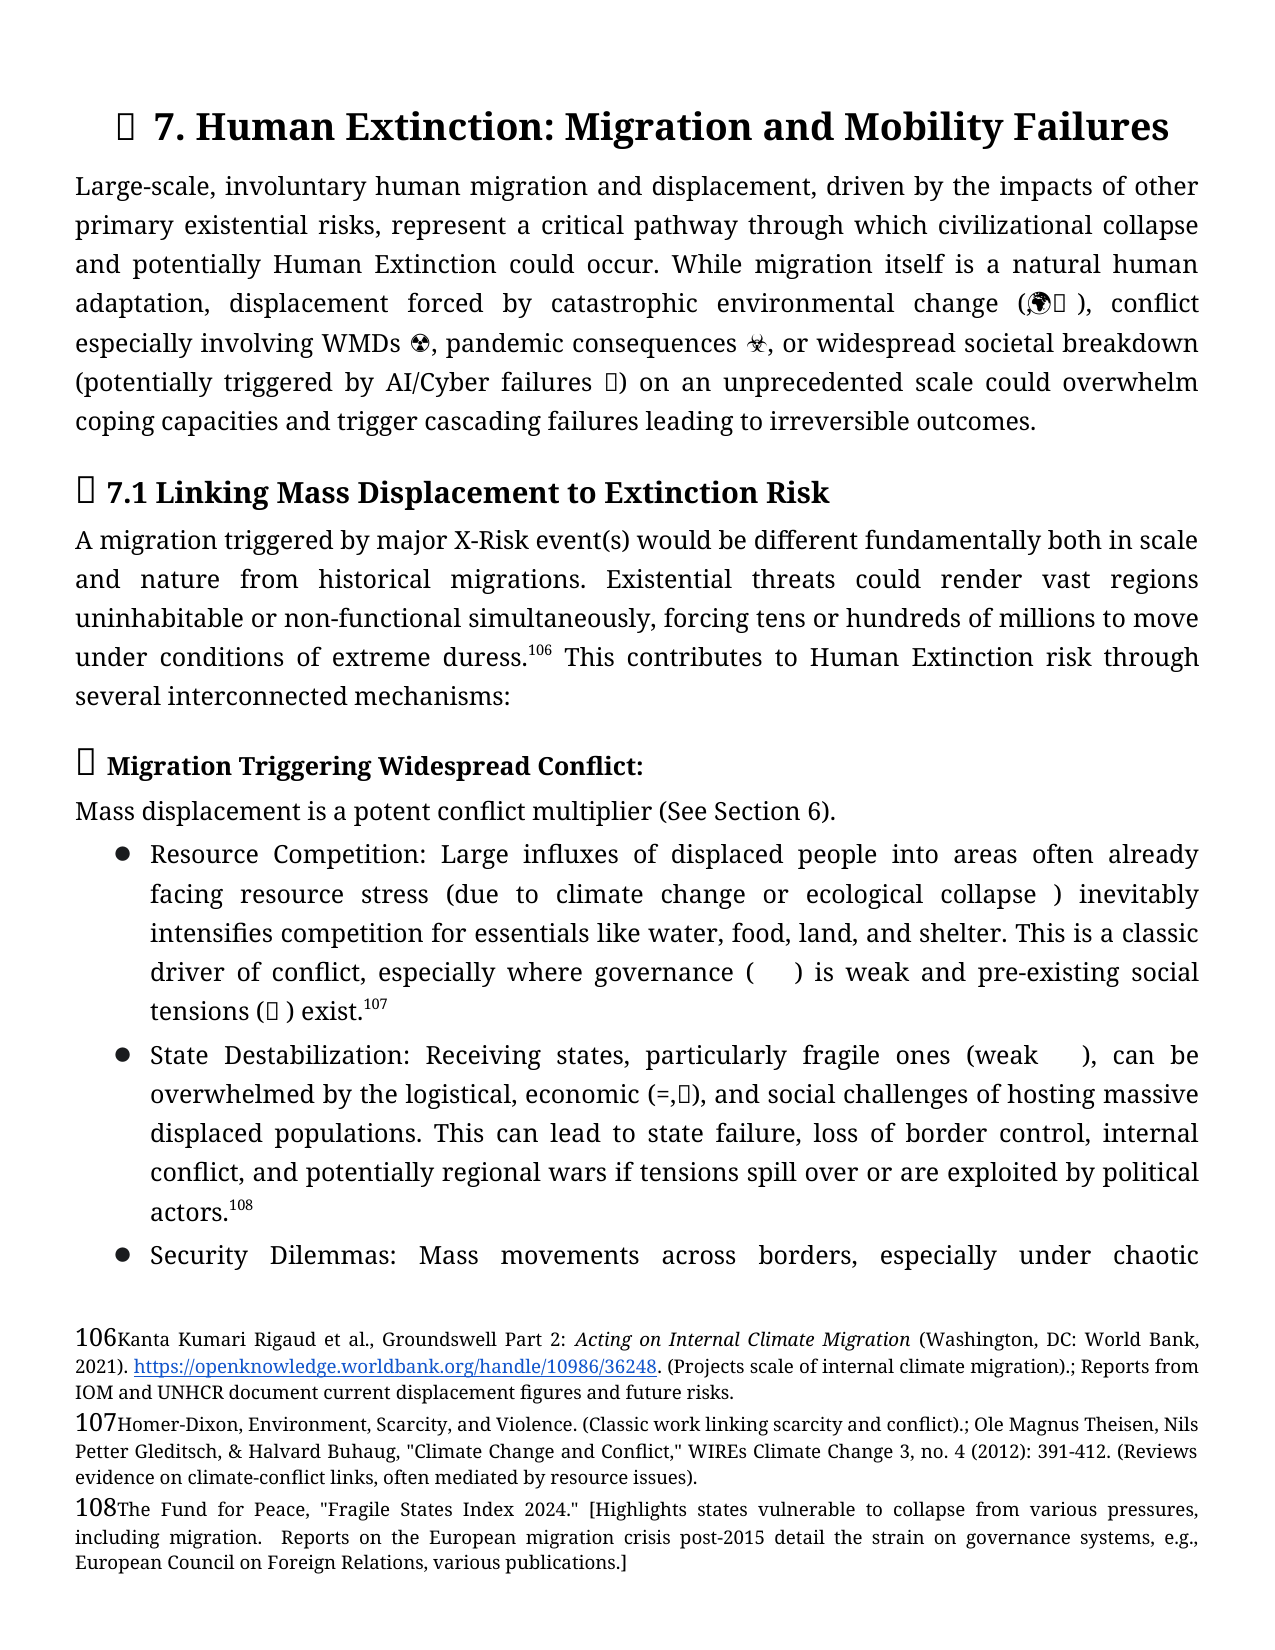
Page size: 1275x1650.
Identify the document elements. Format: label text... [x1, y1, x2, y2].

subtitle 💀 7. Human Extinction: Migration and Mobility Failures [75, 100, 1200, 151]
list Resource Competition: Large influxes of displaced people into areas often already facing resource stress (due to climate change or ecological collapse ) inevitably intensifies competition for essentials like water, food, land, and shelter. This is a classic driver of conflict, especially where governance (🏛️ ) is weak and pre-existing social tensions (🤝 ) exist. [112, 833, 1200, 1028]
list State Destabilization: Receiving states, particularly fragile ones (weak 🏛️), can be overwhelmed by the logistical, economic (=,🔌), and social challenges of hosting massive displaced populations. This can lead to state failure, loss of border control, internal conflict, and potentially regional wars if tensions spill over or are exploited by political actors. [112, 1033, 1200, 1228]
text Kanta Kumari Rigaud et al., Groundswell Part 2: Acting on Internal Climate Migration (Washington, DC: World Bank, 2021). https://openknowledge.worldbank.org/handle/10986/36248. (Projects scale of internal climate migration).; Reports from IOM and UNHCR document current displacement figures and future risks. [75, 1320, 1200, 1405]
text Large-scale, involuntary human migration and displacement, driven by the impacts of other primary existential risks, represent a critical pathway through which civilizational collapse and potentially Human Extinction could occur. While migration itself is a natural human adaptation, displacement forced by catastrophic environmental change (🔥, 🌍), conflict especially involving WMDs ☢️, pandemic consequences ☣️, or widespread societal breakdown (potentially triggered by AI/Cyber failures 🤖) on an unprecedented scale could overwhelm coping capacities and trigger cascading failures leading to irreversible outcomes. [75, 169, 1200, 438]
list Homer-Dixon, Environment, Scarcity, and Violence. (Classic work linking scarcity and conflict).; Ole Magnus Theisen, Nils Petter Gleditsch, & Halvard Buhaug, "Climate Change and Conflict," WIREs Climate Change 3, no. 4 (2012): 391-412. (Reviews evidence on climate-conflict links, often mediated by resource issues). [75, 1405, 1200, 1490]
list The Fund for Peace, "Fragile States Index 2024." [Highlights states vulnerable to collapse from various pressures, including migration. Reports on the European migration crisis post-2015 detail the strain on governance systems, e.g., European Council on Foreign Relations, various publications.] [75, 1490, 1200, 1575]
text A migration triggered by major X-Risk event(s) would be different fundamentally both in scale and nature from historical migrations. Existential threats could render vast regions uninhabitable or non-functional simultaneously, forcing tens or hundreds of millions to move under conditions of extreme duress. This contributes to Human Extinction risk through several interconnected mechanisms: [75, 522, 1200, 713]
subtitle 💀 7.1 Linking Mass Displacement to Extinction Risk [75, 464, 1200, 515]
list Security Dilemmas: Mass movements across borders, especially under chaotic [112, 1233, 1200, 1272]
subtitle 💀 Migration Triggering Widespread Conflict: [75, 735, 1200, 786]
text Mass displacement is a potent conflict multiplier (See Section 6). [75, 793, 1200, 827]
